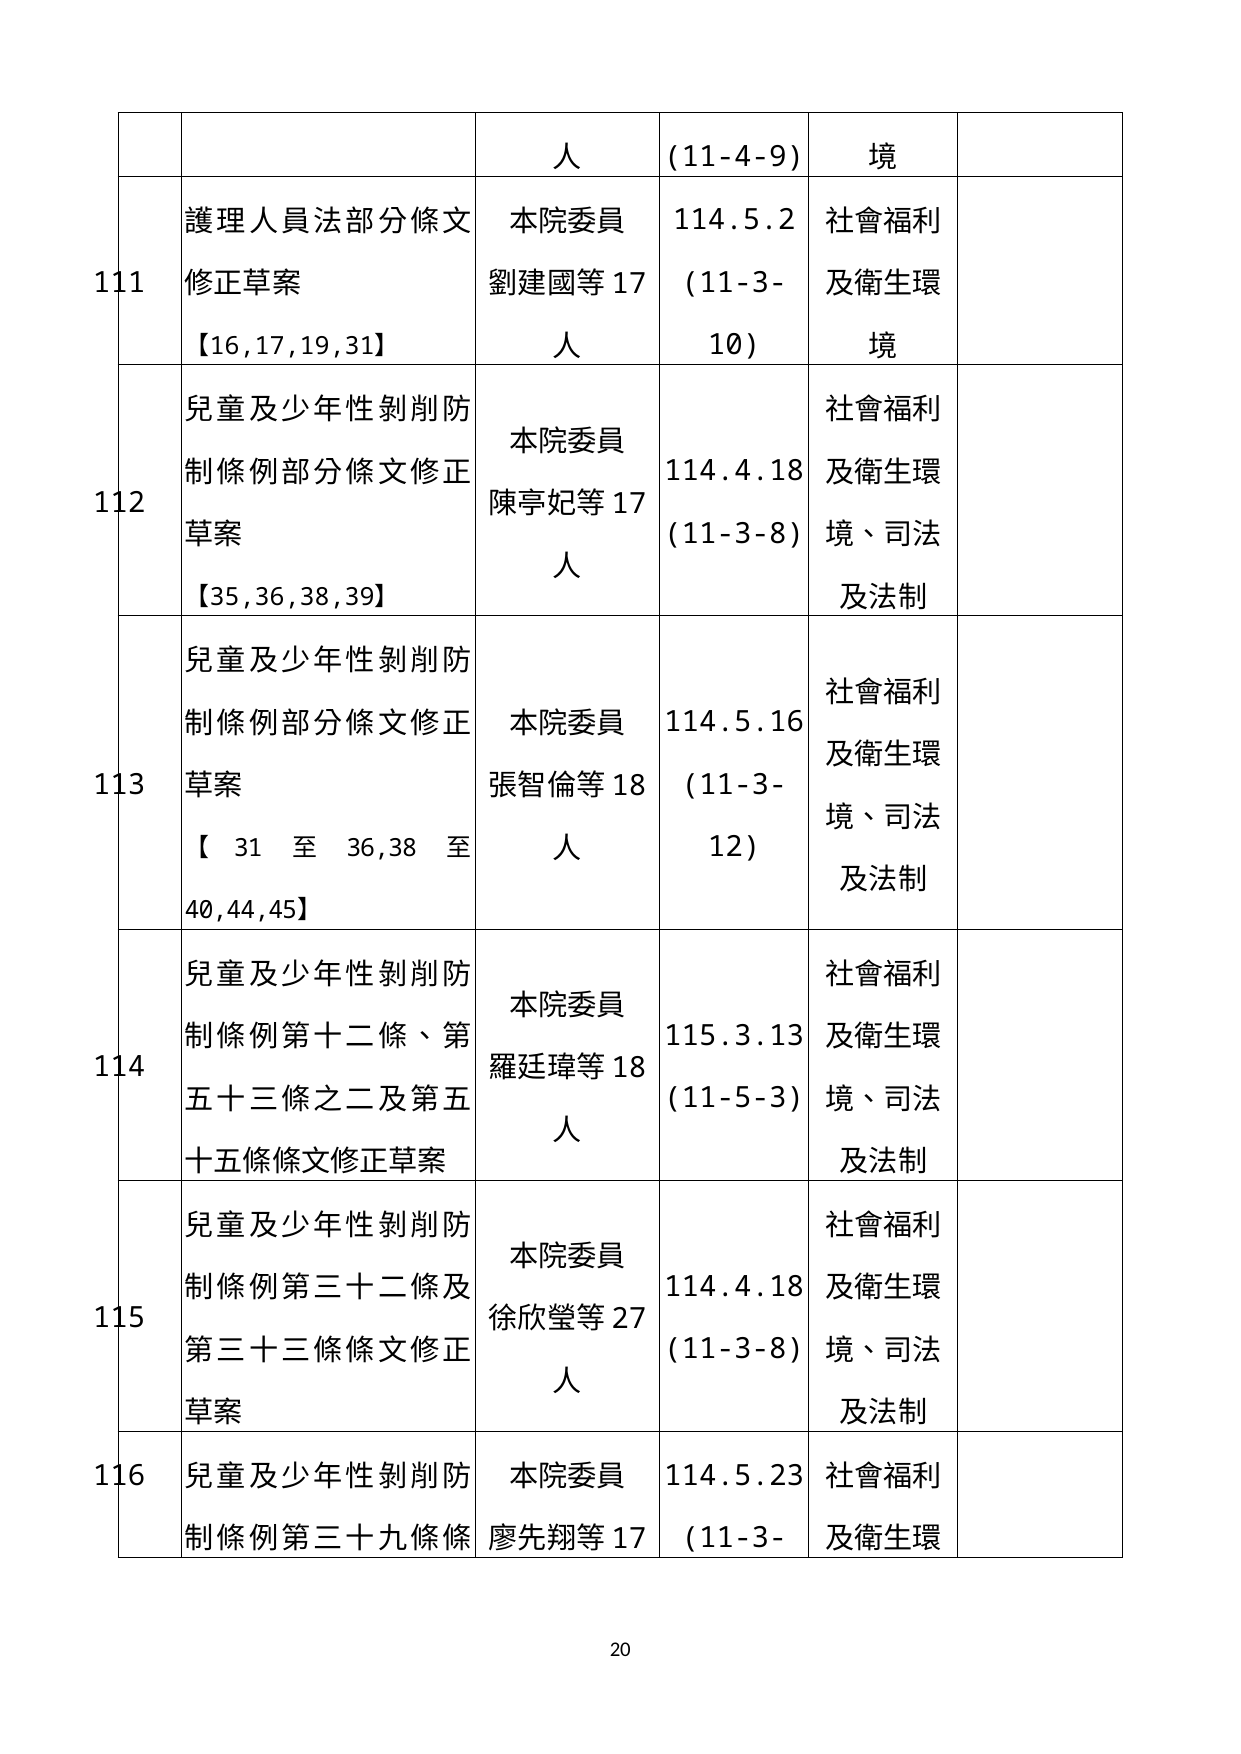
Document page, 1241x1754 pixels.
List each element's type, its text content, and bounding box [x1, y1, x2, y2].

table_cell [119, 177, 181, 364]
table_cell [958, 616, 1122, 929]
table_cell [119, 365, 181, 615]
table_cell 本院委員 羅廷瑋等18人 [476, 930, 659, 1180]
table_cell 人 [476, 113, 659, 176]
table_cell [958, 1181, 1122, 1431]
table_cell [119, 1181, 181, 1431]
table_cell 社會福利及衛生環境、司法及法制 [809, 365, 957, 615]
table_cell 114.5.2 (11-3-10) [660, 177, 808, 364]
table_cell [958, 1432, 1122, 1557]
table_cell 114.5.16 (11-3-12) [660, 616, 808, 929]
table_cell 社會福利及衛生環境、司法及法制 [809, 1181, 957, 1431]
table_cell 社會福利及衛生環境 [809, 177, 957, 364]
table_cell 本院委員 徐欣瑩等27人 [476, 1181, 659, 1431]
table_cell [958, 177, 1122, 364]
table_cell [119, 1432, 181, 1557]
table_cell (11-4-9) [660, 113, 808, 176]
table_cell 兒童及少年性剝削防制條例部分條文修正草案 【35,36,38,39】 [182, 365, 475, 615]
table_cell 兒童及少年性剝削防制條例第三十九條條 [182, 1432, 475, 1557]
table_cell 114.4.18 (11-3-8) [660, 365, 808, 615]
table_cell 114.5.23 (11-3- [660, 1432, 808, 1557]
table_cell 115.3.13 (11-5-3) [660, 930, 808, 1180]
table_cell [119, 930, 181, 1180]
table_cell 兒童及少年性剝削防制條例第三十二條及第三十三條條文修正草案 [182, 1181, 475, 1431]
table_cell 本院委員 劉建國等17人 [476, 177, 659, 364]
table_cell [958, 365, 1122, 615]
table_cell 社會福利及衛生環 [809, 1432, 957, 1557]
table_cell [182, 113, 475, 176]
table_cell [958, 930, 1122, 1180]
table_cell 114.4.18 (11-3-8) [660, 1181, 808, 1431]
table_cell 社會福利及衛生環境、司法及法制 [809, 616, 957, 929]
table_cell 本院委員 陳亭妃等17人 [476, 365, 659, 615]
table_cell 社會福利及衛生環境、司法及法制 [809, 930, 957, 1180]
table_cell [119, 616, 181, 929]
table_cell 護理人員法部分條文修正草案 【16,17,19,31】 [182, 177, 475, 364]
table_cell 兒童及少年性剝削防制條例部分條文修正草案 【31至36,38至40,44,45】 [182, 616, 475, 929]
table_cell 兒童及少年性剝削防制條例第十二條、第五十三條之二及第五十五條條文修正草案 [182, 930, 475, 1180]
table_cell 境 [809, 113, 957, 176]
table_cell [119, 113, 181, 176]
table_cell [958, 113, 1122, 176]
table_cell 本院委員 張智倫等18人 [476, 616, 659, 929]
table_cell 本院委員 廖先翔等17 [476, 1432, 659, 1557]
